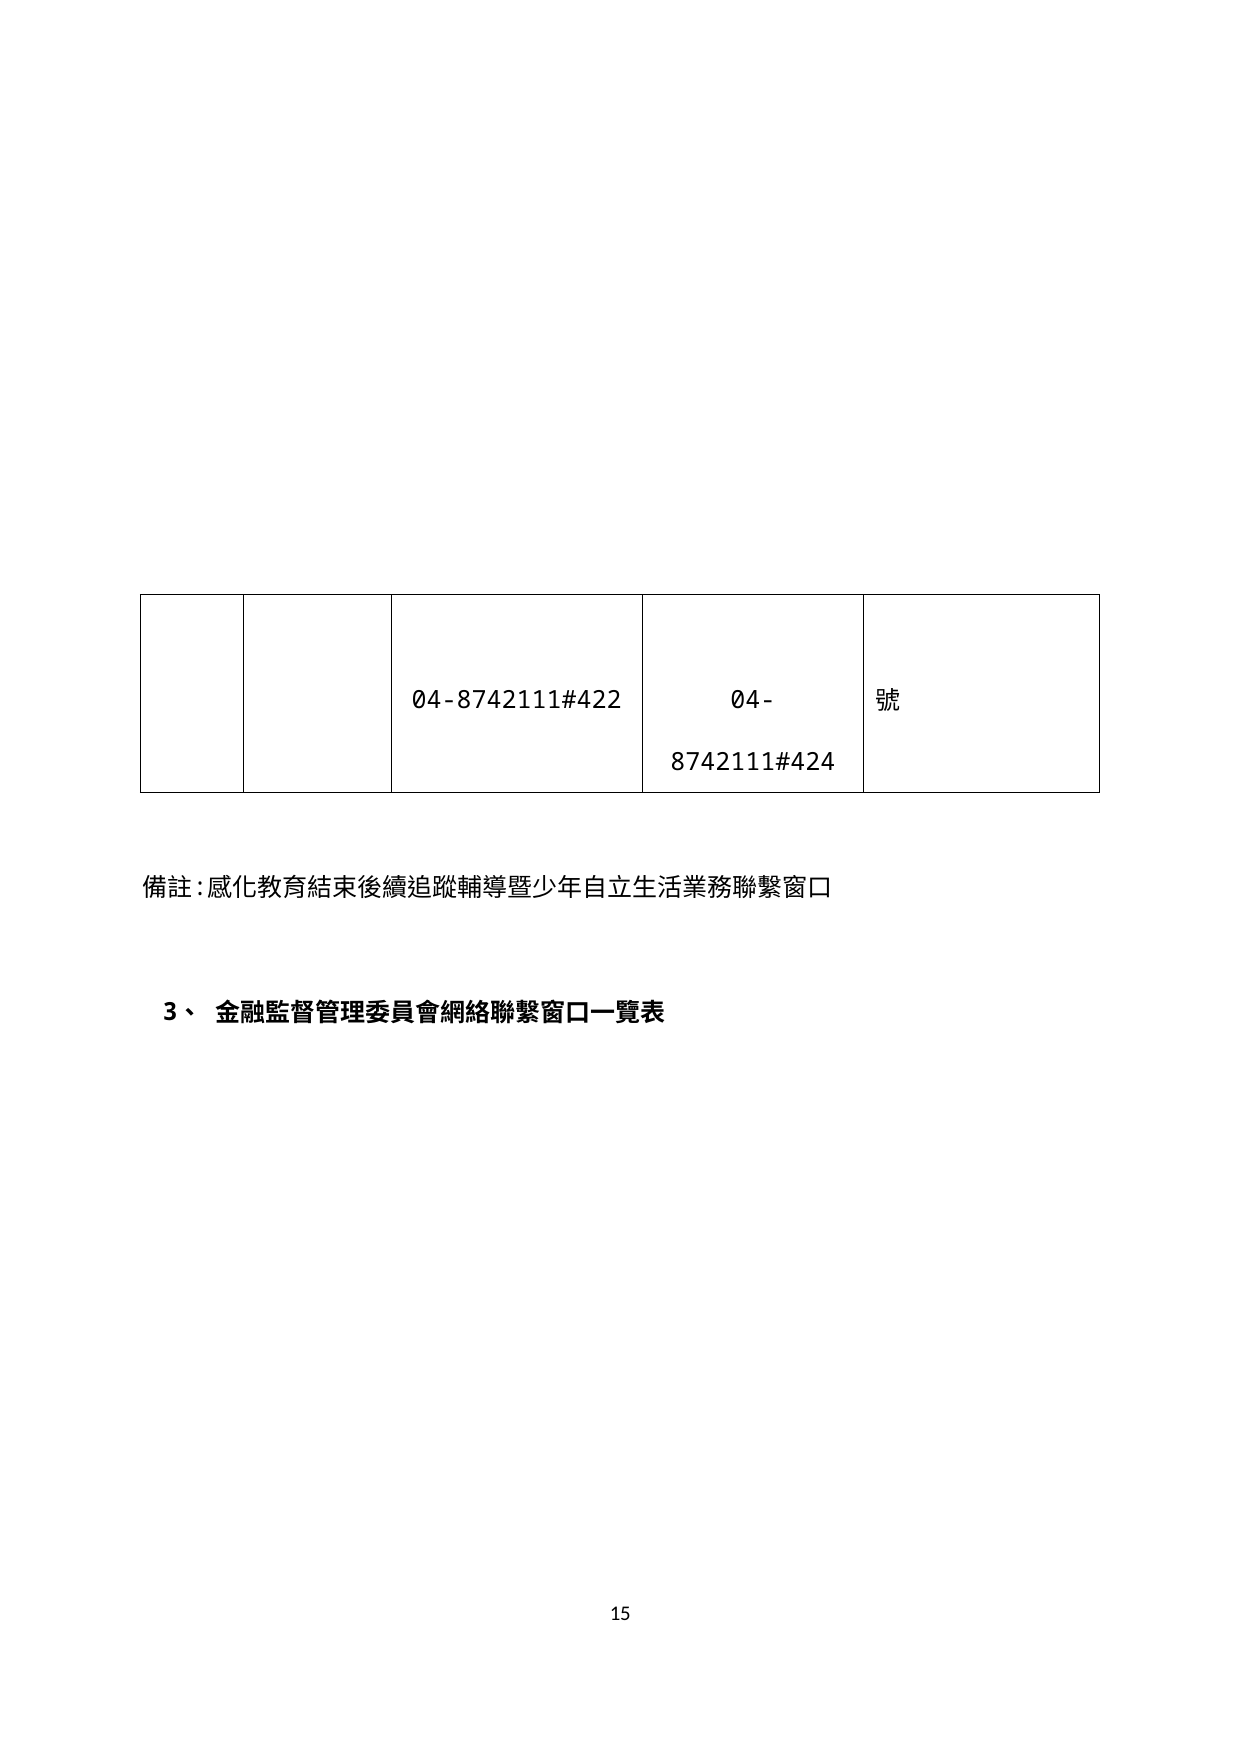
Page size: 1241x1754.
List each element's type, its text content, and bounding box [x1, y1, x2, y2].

table_cell 04-8742111#424 [643, 595, 863, 792]
text 備註:感化教育結束後續追蹤輔導暨少年自立生活業務聯繫窗口 [112, 844, 1128, 907]
table_cell [141, 595, 243, 792]
table_cell 號 [864, 595, 1099, 792]
table_cell [244, 595, 391, 792]
list 金融監督管理委員會網絡聯繫窗口一覽表 [162, 969, 1128, 1032]
table_cell 04-8742111#422 [392, 595, 642, 792]
